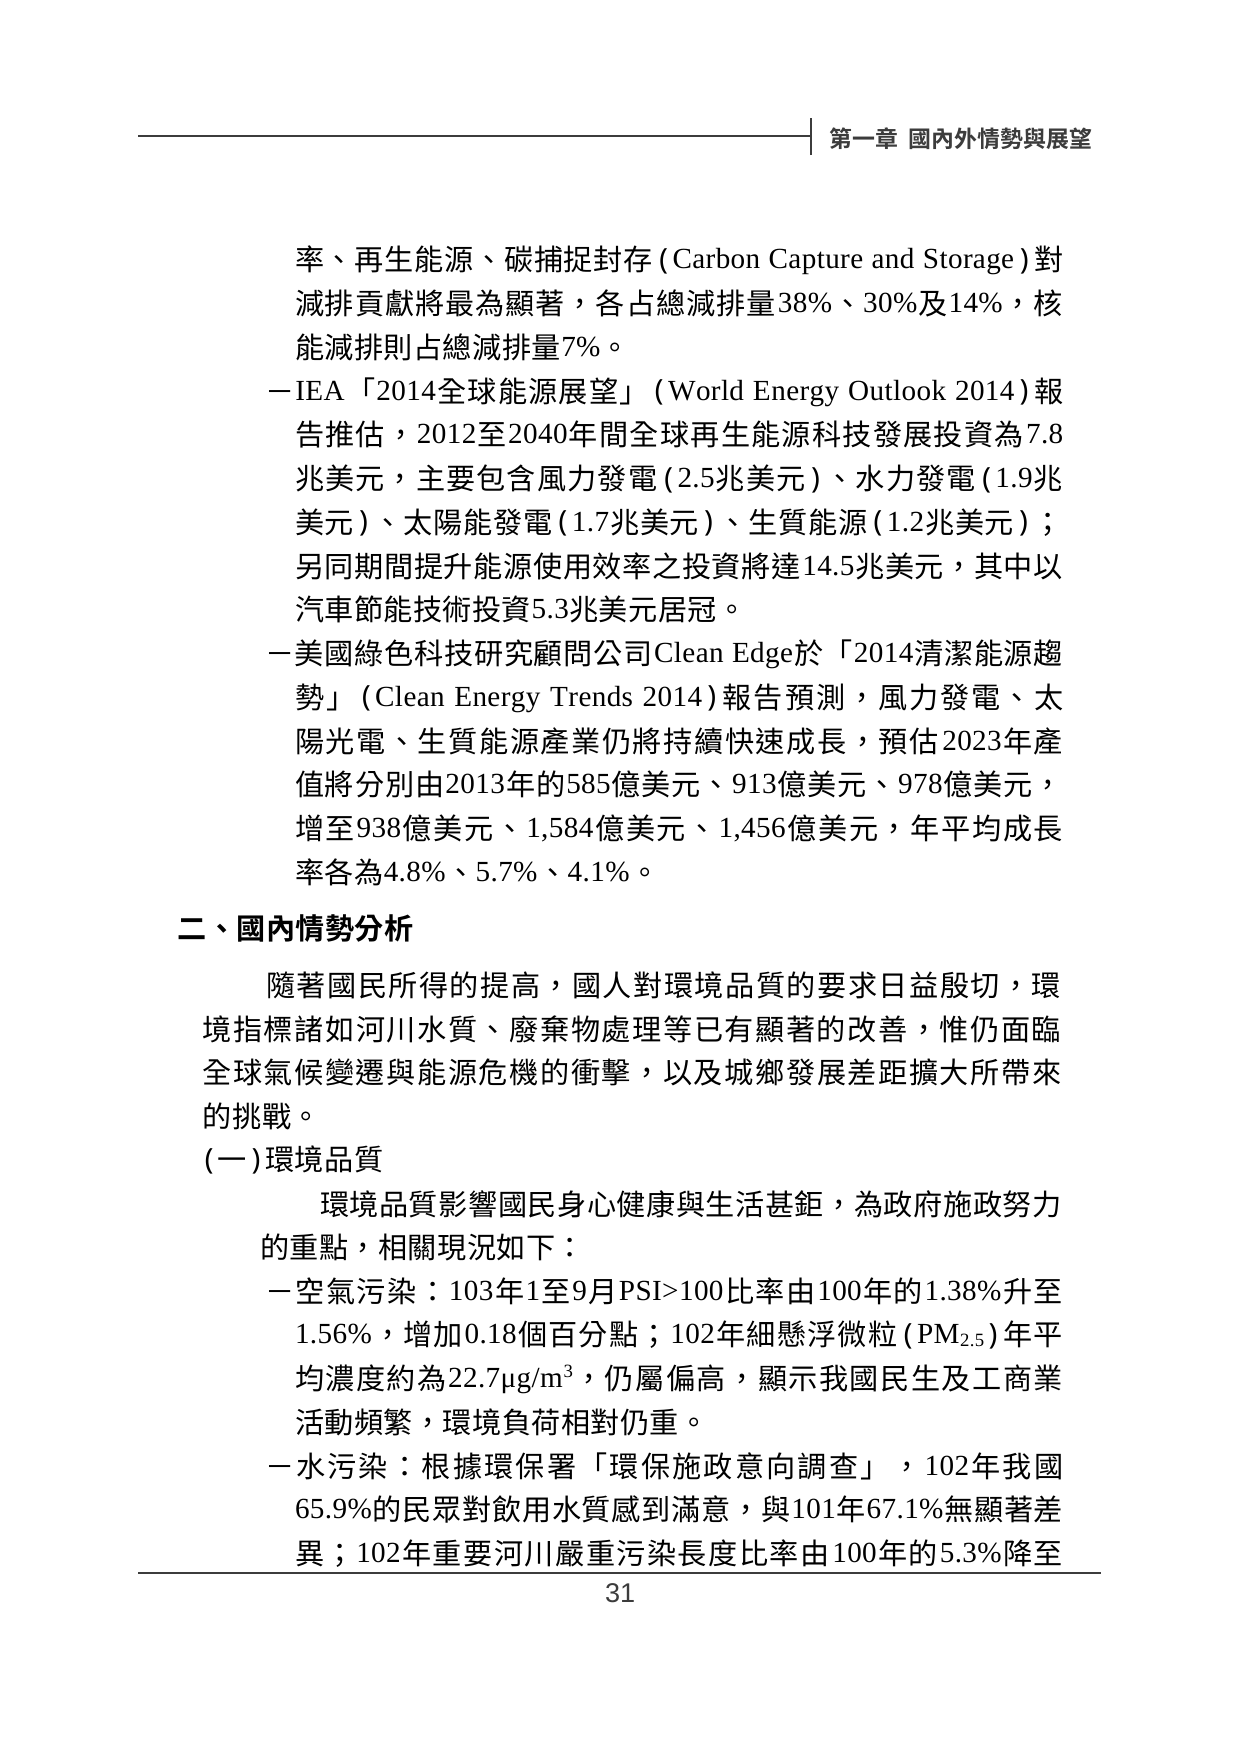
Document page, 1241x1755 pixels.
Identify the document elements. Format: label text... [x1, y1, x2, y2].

text 環境品質影響國民身心健康與生活甚鉅，為政府施政努力的重點，相關現況如下： [260, 1180, 1063, 1267]
text －美國綠色科技研究顧問公司Clean Edge於「2014清潔能源趨勢」(Clean Energy Trends 2014)報告預測，風力發電、太陽光電、生質能源產業仍將持續快速成長，預估2023年產值將分別由2013年的585億美元、913億美元、978億美元，增至938億美元、1,584億美元、1,456億美元，年平均成長率各為4.8%、5.7%、4.1%。 [265, 630, 1063, 892]
text －空氣污染：103年1至9月PSI>100比率由100年的1.38%升至1.56%，增加0.18個百分點；102年細懸浮微粒(PM2.5)年平均濃度約為22.7μg/m3，仍屬偏高，顯示我國民生及工商業活動頻繁，環境負荷相對仍重。 [265, 1267, 1063, 1442]
text 隨著國民所得的提高，國人對環境品質的要求日益殷切，環境指標諸如河川水質、廢棄物處理等已有顯著的改善，惟仍面臨全球氣候變遷與能源危機的衝擊，以及城鄉發展差距擴大所帶來的挑戰。 [202, 961, 1063, 1136]
text 二、國內情勢分析 [177, 905, 1063, 949]
text －水污染：根據環保署「環保施政意向調查」，102年我國65.9%的民眾對飲用水質感到滿意，與101年67.1%無顯著差異；102年重要河川嚴重污染長度比率由100年的5.3%降至 [265, 1442, 1063, 1572]
text 率、再生能源、碳捕捉封存(Carbon Capture and Storage)對減排貢獻將最為顯著，各占總減排量38%、30%及14%，核能減排則占總減排量7%。 [265, 236, 1063, 367]
text (一)環境品質 [200, 1136, 1063, 1180]
text －IEA「2014全球能源展望」(World Energy Outlook 2014)報告推估，2012至2040年間全球再生能源科技發展投資為7.8兆美元，主要包含風力發電(2.5兆美元)、水力發電(1.9兆美元)、太陽能發電(1.7兆美元)、生質能源(1.2兆美元)；另同期間提升能源使用效率之投資將達14.5兆美元，其中以汽車節能技術投資5.3兆美元居冠。 [265, 367, 1063, 630]
